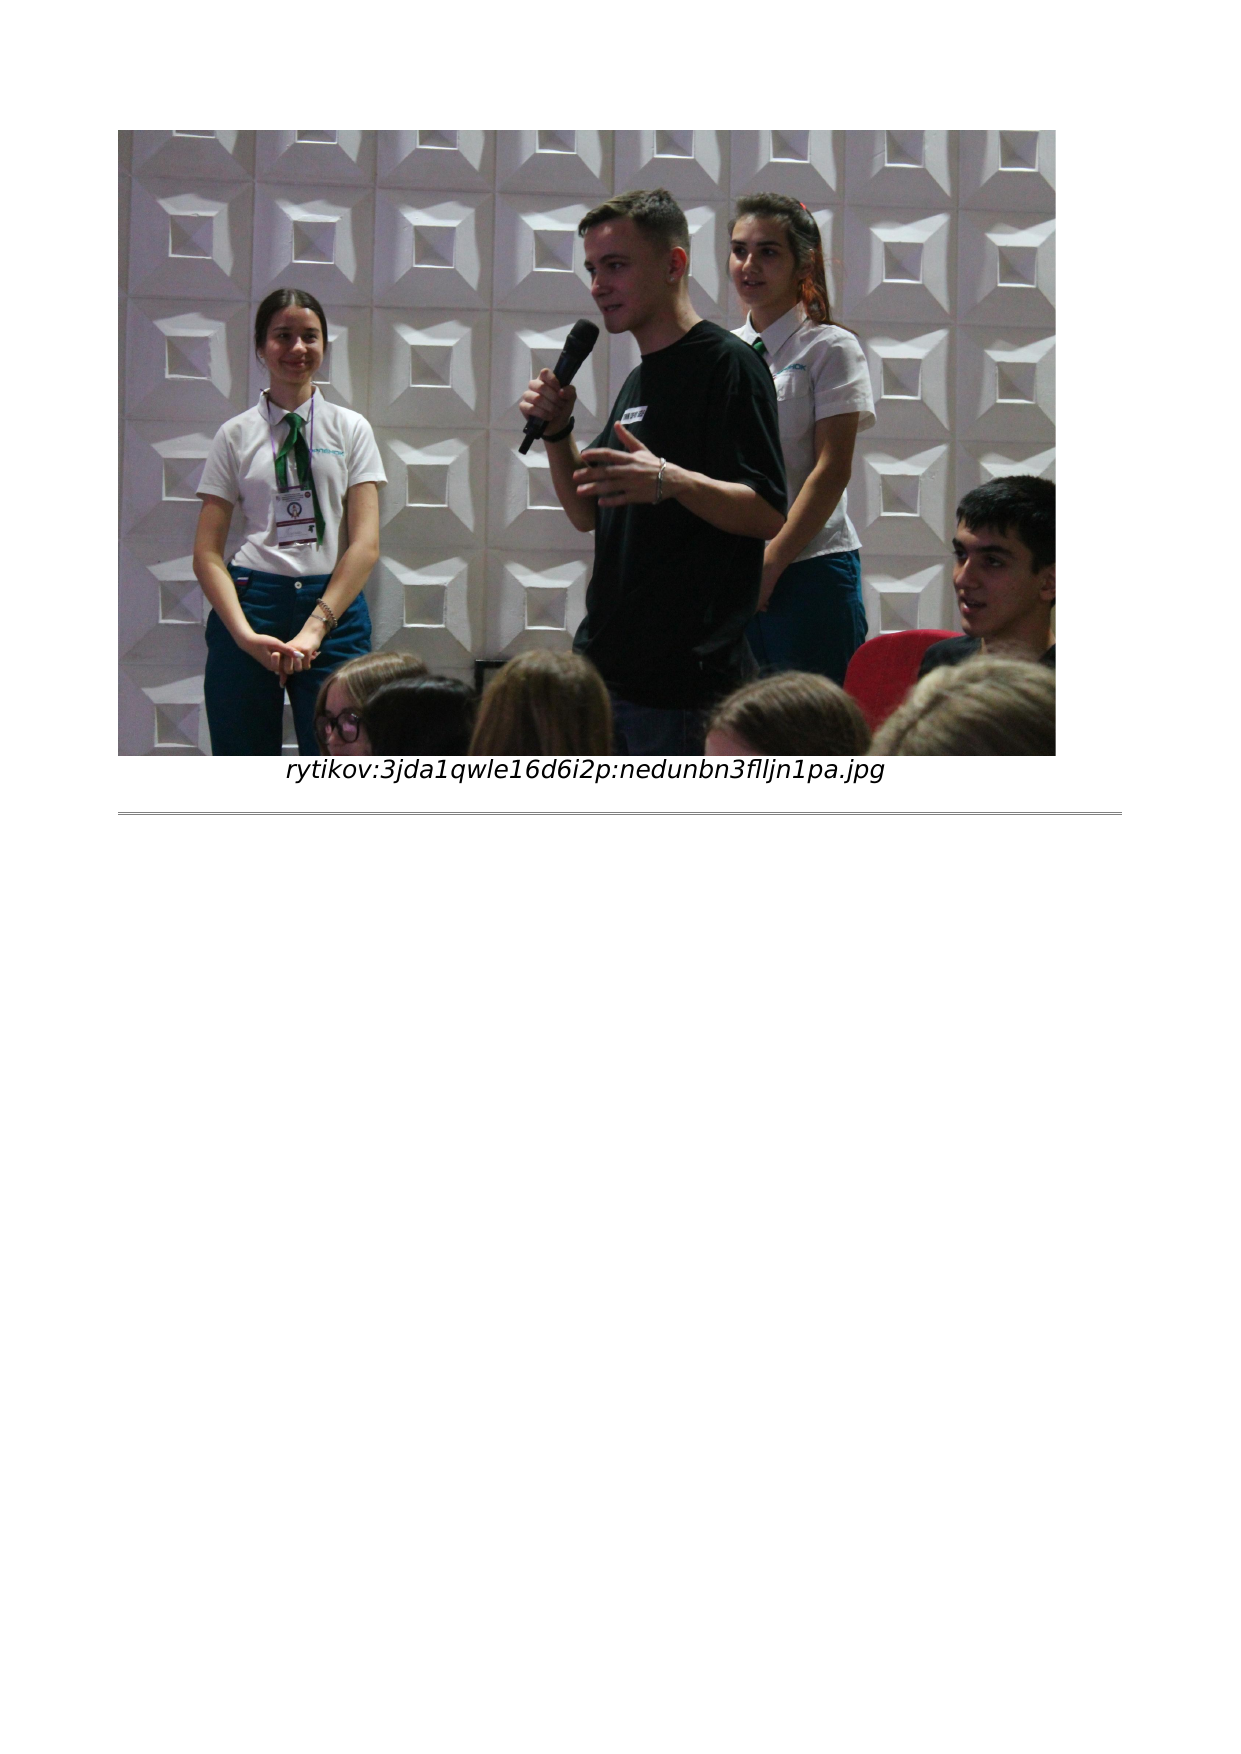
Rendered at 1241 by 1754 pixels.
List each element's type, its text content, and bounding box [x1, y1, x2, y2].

picture [118, 130, 1056, 756]
text rytikov:3jda1qwle16d6i2p:nedunbn3flljn1pa.jpg [118, 756, 1056, 785]
